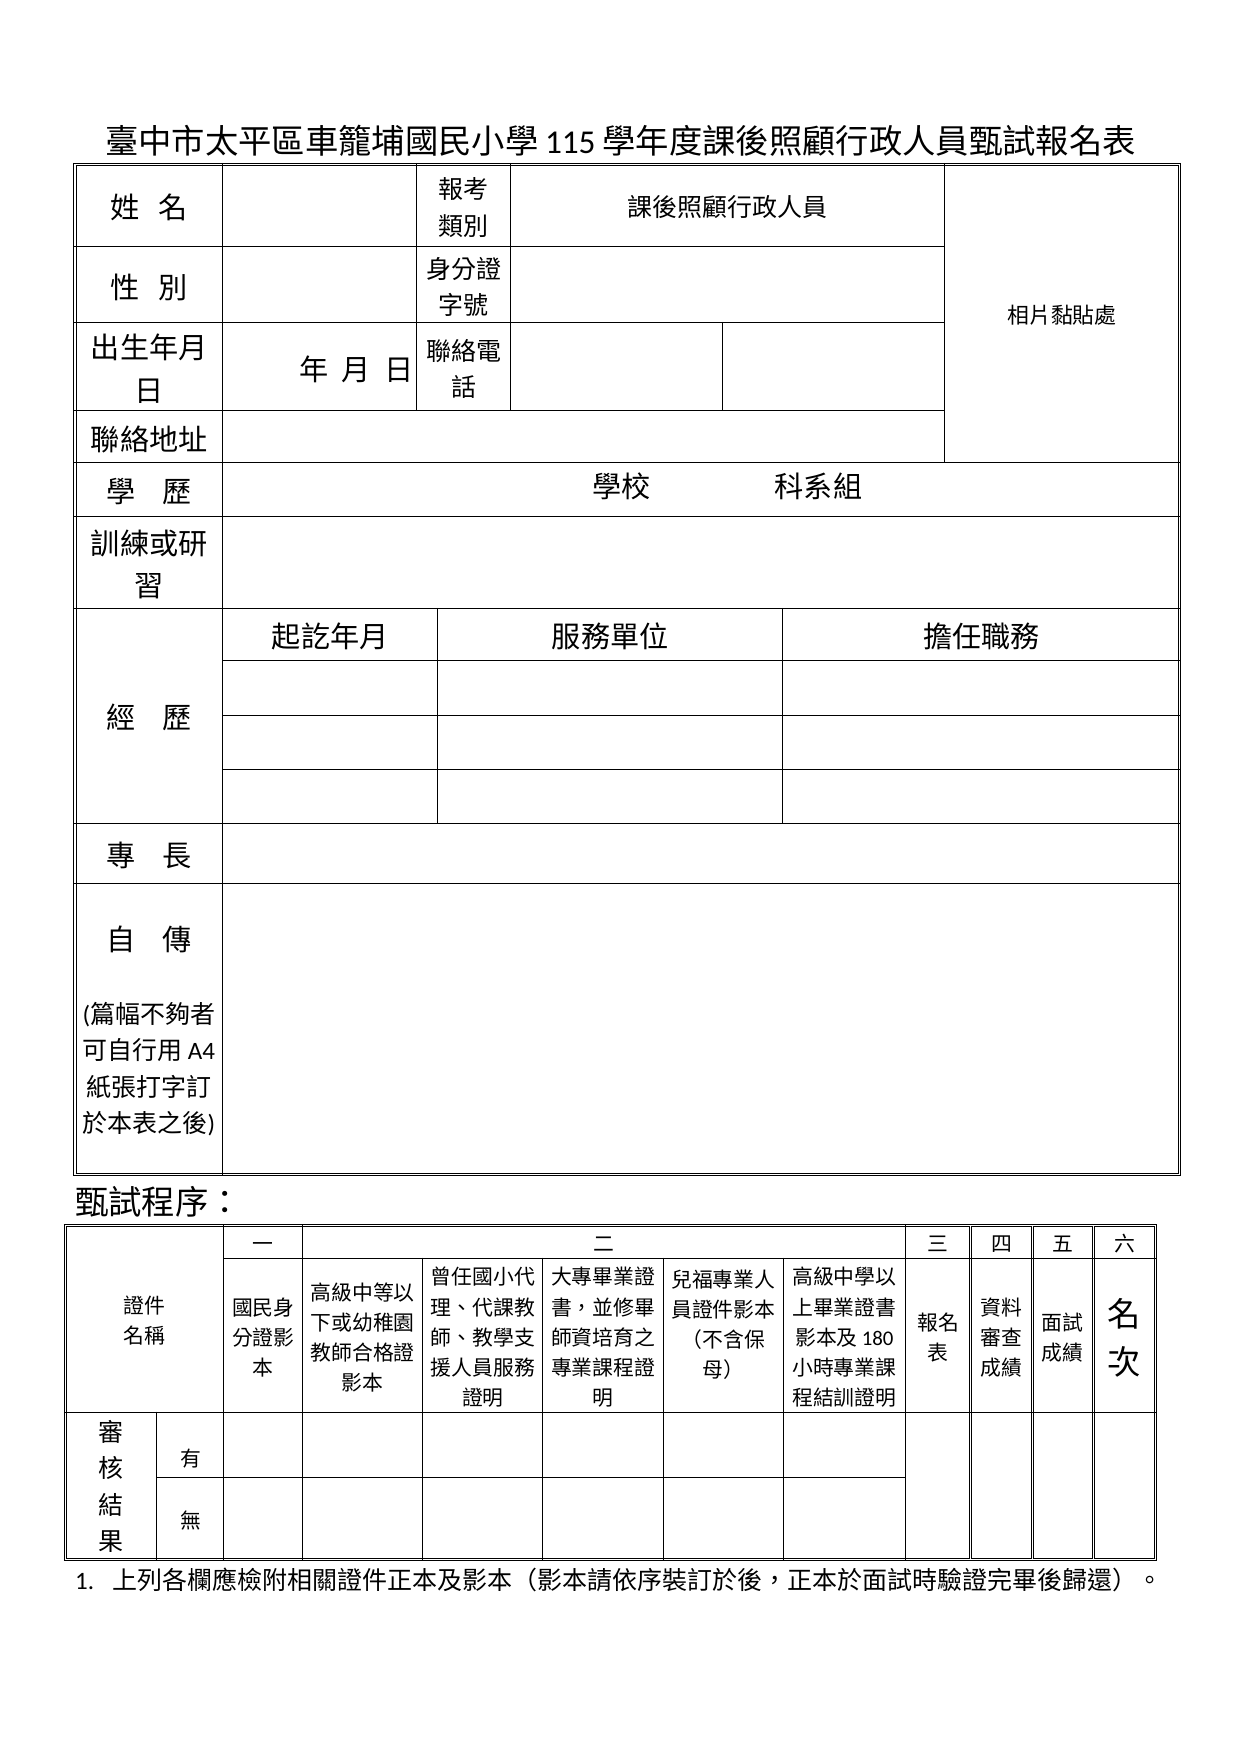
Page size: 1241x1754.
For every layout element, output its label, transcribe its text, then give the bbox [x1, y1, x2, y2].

table_cell 訓練或研習 [77, 517, 222, 608]
table_cell [784, 1478, 905, 1558]
table_cell 審 核 結 果 [67, 1413, 156, 1558]
table_cell 年 月 日 [223, 323, 416, 409]
table_cell [223, 411, 944, 462]
table_cell 國民身分證影本 [224, 1259, 302, 1412]
table_cell [1095, 1413, 1154, 1558]
table_cell 自 傳 (篇幅不夠者可自行用A4紙張打字訂於本表之後) [77, 884, 222, 1173]
table_cell [423, 1413, 542, 1477]
table_header 報考 類別 [417, 166, 510, 246]
table_cell [223, 517, 1178, 608]
table_cell [784, 1413, 905, 1477]
table_cell 聯絡地址 [77, 411, 222, 462]
text 臺中市太平區車籠埔國民小學115學年度課後照顧行政人員甄試報名表 [75, 115, 1165, 163]
table_cell 名 次 [1095, 1259, 1154, 1412]
table_cell [664, 1478, 783, 1558]
table_cell [224, 1478, 302, 1558]
table_cell 無 [157, 1478, 223, 1558]
table_cell 高級中等以下或幼稚園教師合格證影本 [303, 1259, 422, 1412]
table_cell 高級中學以上畢業證書影本及180小時專業課程結訓證明 [784, 1259, 905, 1412]
table_cell [423, 1478, 542, 1558]
table_cell [511, 323, 722, 409]
table_cell 專 長 [77, 824, 222, 882]
table_cell [783, 716, 1178, 769]
table_header 一 [224, 1227, 302, 1257]
table_cell [223, 824, 1178, 882]
table_cell 擔任職務 [783, 609, 1178, 660]
table_cell [511, 247, 944, 322]
table_cell [438, 770, 782, 823]
table_cell [303, 1413, 422, 1477]
table_cell 面試 成績 [1034, 1259, 1092, 1412]
table_cell [223, 770, 437, 823]
table_cell 身分證 字號 [417, 247, 510, 322]
table_cell [783, 661, 1178, 715]
table_cell 兒福專業人員證件影本 （不含保母） [664, 1259, 783, 1412]
table_cell [224, 1413, 302, 1477]
table_cell [303, 1478, 422, 1558]
table_cell 服務單位 [438, 609, 782, 660]
table_cell [543, 1478, 663, 1558]
table_cell 出生年月日 [77, 323, 222, 409]
table_cell 聯絡電話 [417, 323, 510, 409]
list 上列各欄應檢附相關證件正本及影本（影本請依序裝訂於後，正本於面試時驗證完畢後歸還）。 [75, 1561, 1165, 1597]
table_cell [906, 1413, 969, 1558]
table_cell 學校 科系組 [223, 463, 1178, 516]
table_cell 大專畢業證書，並修畢師資培育之專業課程證明 [543, 1259, 663, 1412]
table_cell 經 歷 [77, 609, 222, 823]
table_header 姓 名 [77, 166, 222, 246]
table_header 三 [906, 1227, 969, 1257]
table_cell 報名表 [906, 1259, 969, 1412]
table_header 六 [1095, 1227, 1154, 1257]
table_header 五 [1034, 1227, 1092, 1257]
table_cell [223, 661, 437, 715]
text 甄試程序： [75, 1176, 1165, 1224]
table_cell 曾任國小代理、代課教師、教學支援人員服務證明 [423, 1259, 542, 1412]
table_cell [664, 1413, 783, 1477]
table_cell [223, 247, 416, 322]
table_header 四 [972, 1227, 1031, 1257]
table_header 證件 名稱 [67, 1227, 223, 1412]
table_header 相片黏貼處 [945, 166, 1178, 462]
table_cell [438, 716, 782, 769]
table_cell 性 別 [77, 247, 222, 322]
table_cell 起訖年月 [223, 609, 437, 660]
table_cell [783, 770, 1178, 823]
table_header [223, 166, 416, 246]
table_cell [223, 884, 1178, 1173]
table_header 課後照顧行政人員 [511, 166, 944, 246]
table_cell 有 [157, 1413, 223, 1477]
table_cell [1034, 1413, 1092, 1558]
table_header 二 [303, 1227, 905, 1257]
table_cell [972, 1413, 1031, 1558]
table_cell [543, 1413, 663, 1477]
table_cell 學 歷 [77, 463, 222, 516]
table_cell [723, 323, 944, 409]
table_cell [438, 661, 782, 715]
table_cell 資料審查成績 [972, 1259, 1031, 1412]
table_cell [223, 716, 437, 769]
